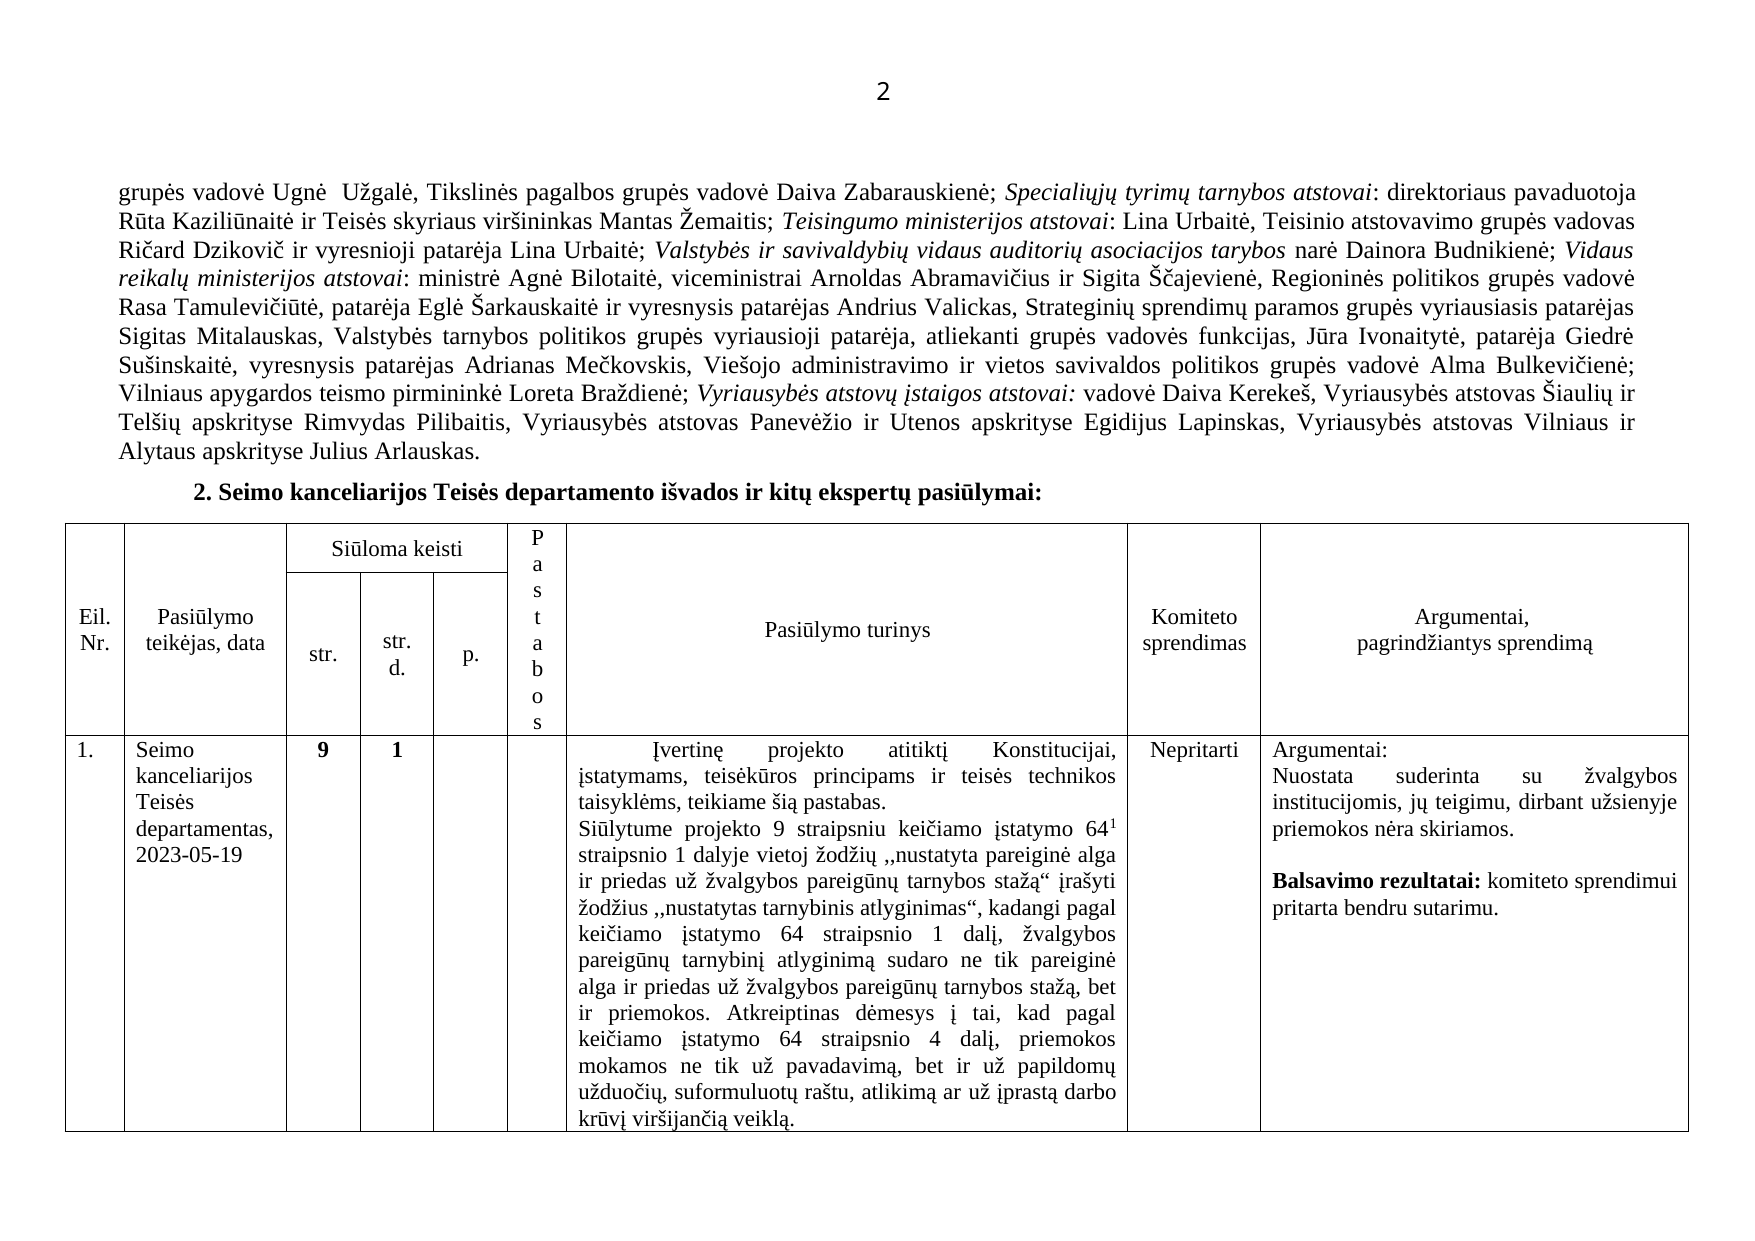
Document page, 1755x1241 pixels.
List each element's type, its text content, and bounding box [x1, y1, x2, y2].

table_cell 1. [66, 736, 124, 1131]
table_cell str. d. [361, 573, 433, 734]
table_cell 1 [361, 736, 433, 1131]
table_cell str. [287, 573, 360, 734]
table_header Pastabos [508, 524, 566, 734]
table_cell Argumentai: Nuostata suderinta su žvalgybos institucijomis, jų teigimu, dirbant užsienyje priemokos nėra skiriamos. Balsavimo rezultatai: komiteto sprendimui pritarta bendru sutarimu. [1261, 736, 1688, 1131]
table_cell Įvertinę projekto atitiktį Konstitucijai, įstatymams, teisėkūros principams ir teisės technikos taisyklėms, teikiame šią pastabas. Siūlytume projekto 9 straipsniu keičiamo įstatymo 641 straipsnio 1 dalyje vietoj žodžių ,,nustatyta pareiginė alga ir priedas už žvalgybos pareigūnų tarnybos stažą“ įrašyti žodžius ,,nustatytas tarnybinis atlyginimas“, kadangi pagal keičiamo įstatymo 64 straipsnio 1 dalį, žvalgybos pareigūnų tarnybinį atlyginimą sudaro ne tik pareiginė alga ir priedas už žvalgybos pareigūnų tarnybos stažą, bet ir priemokos. Atkreiptinas dėmesys į tai, kad pagal keičiamo įstatymo 64 straipsnio 4 dalį, priemokos mokamos ne tik už pavadavimą, bet ir už papildomų užduočių, suformuluotų raštu, atlikimą ar už įprastą darbo krūvį viršijančią veiklą. [567, 736, 1127, 1131]
table_cell 9 [287, 736, 360, 1131]
table_cell Seimo kanceliarijos Teisės departamentas, 2023-05-19 [125, 736, 286, 1131]
table_header Eil. Nr. [66, 524, 124, 734]
table_header Pasiūlymo teikėjas, data [125, 524, 286, 734]
table_cell [434, 736, 507, 1131]
table_cell Nepritarti [1128, 736, 1260, 1131]
table_header Argumentai, pagrindžiantys sprendimą [1261, 524, 1688, 734]
text 2. Seimo kanceliarijos Teisės departamento išvados ir kitų ekspertų pasiūlymai: [118, 477, 1636, 506]
text grupės vadovė Ugnė Užgalė, Tikslinės pagalbos grupės vadovė Daiva Zabarauskienė; Specialiųjų tyrimų tarnybos atstovai: direktoriaus pavaduotoja Rūta Kaziliūnaitė ir Teisės skyriaus viršininkas Mantas Žemaitis; Teisingumo ministerijos atstovai: Lina Urbaitė, Teisinio atstovavimo grupės vadovas Ričard Dzikovič ir vyresnioji patarėja Lina Urbaitė; Valstybės ir savivaldybių vidaus auditorių asociacijos tarybos narė Dainora Budnikienė; Vidaus reikalų ministerijos atstovai: ministrė Agnė Bilotaitė, viceministrai Arnoldas Abramavičius ir Sigita Ščajevienė, Regioninės politikos grupės vadovė Rasa Tamulevičiūtė, patarėja Eglė Šarkauskaitė ir vyresnysis patarėjas Andrius Valickas, Strateginių sprendimų paramos grupės vyriausiasis patarėjas Sigitas Mitalauskas, Valstybės tarnybos politikos grupės vyriausioji patarėja, atliekanti grupės vadovės funkcijas, Jūra Ivonaitytė, patarėja Giedrė Sušinskaitė, vyresnysis patarėjas Adrianas Mečkovskis, Viešojo administravimo ir vietos savivaldos politikos grupės vadovė Alma Bulkevičienė; Vilniaus apygardos teismo pirmininkė Loreta Braždienė; Vyriausybės atstovų įstaigos atstovai: vadovė Daiva Kerekeš, Vyriausybės atstovas Šiaulių ir Telšių apskrityse Rimvydas Pilibaitis, Vyriausybės atstovas Panevėžio ir Utenos apskrityse Egidijus Lapinskas, Vyriausybės atstovas Vilniaus ir Alytaus apskrityse Julius Arlauskas. [118, 177, 1636, 465]
table_header Pasiūlymo turinys [567, 524, 1127, 734]
table_header Siūloma keisti [287, 524, 507, 572]
table_header Komiteto sprendimas [1128, 524, 1260, 734]
table_cell [508, 736, 566, 1131]
table_cell p. [434, 573, 507, 734]
